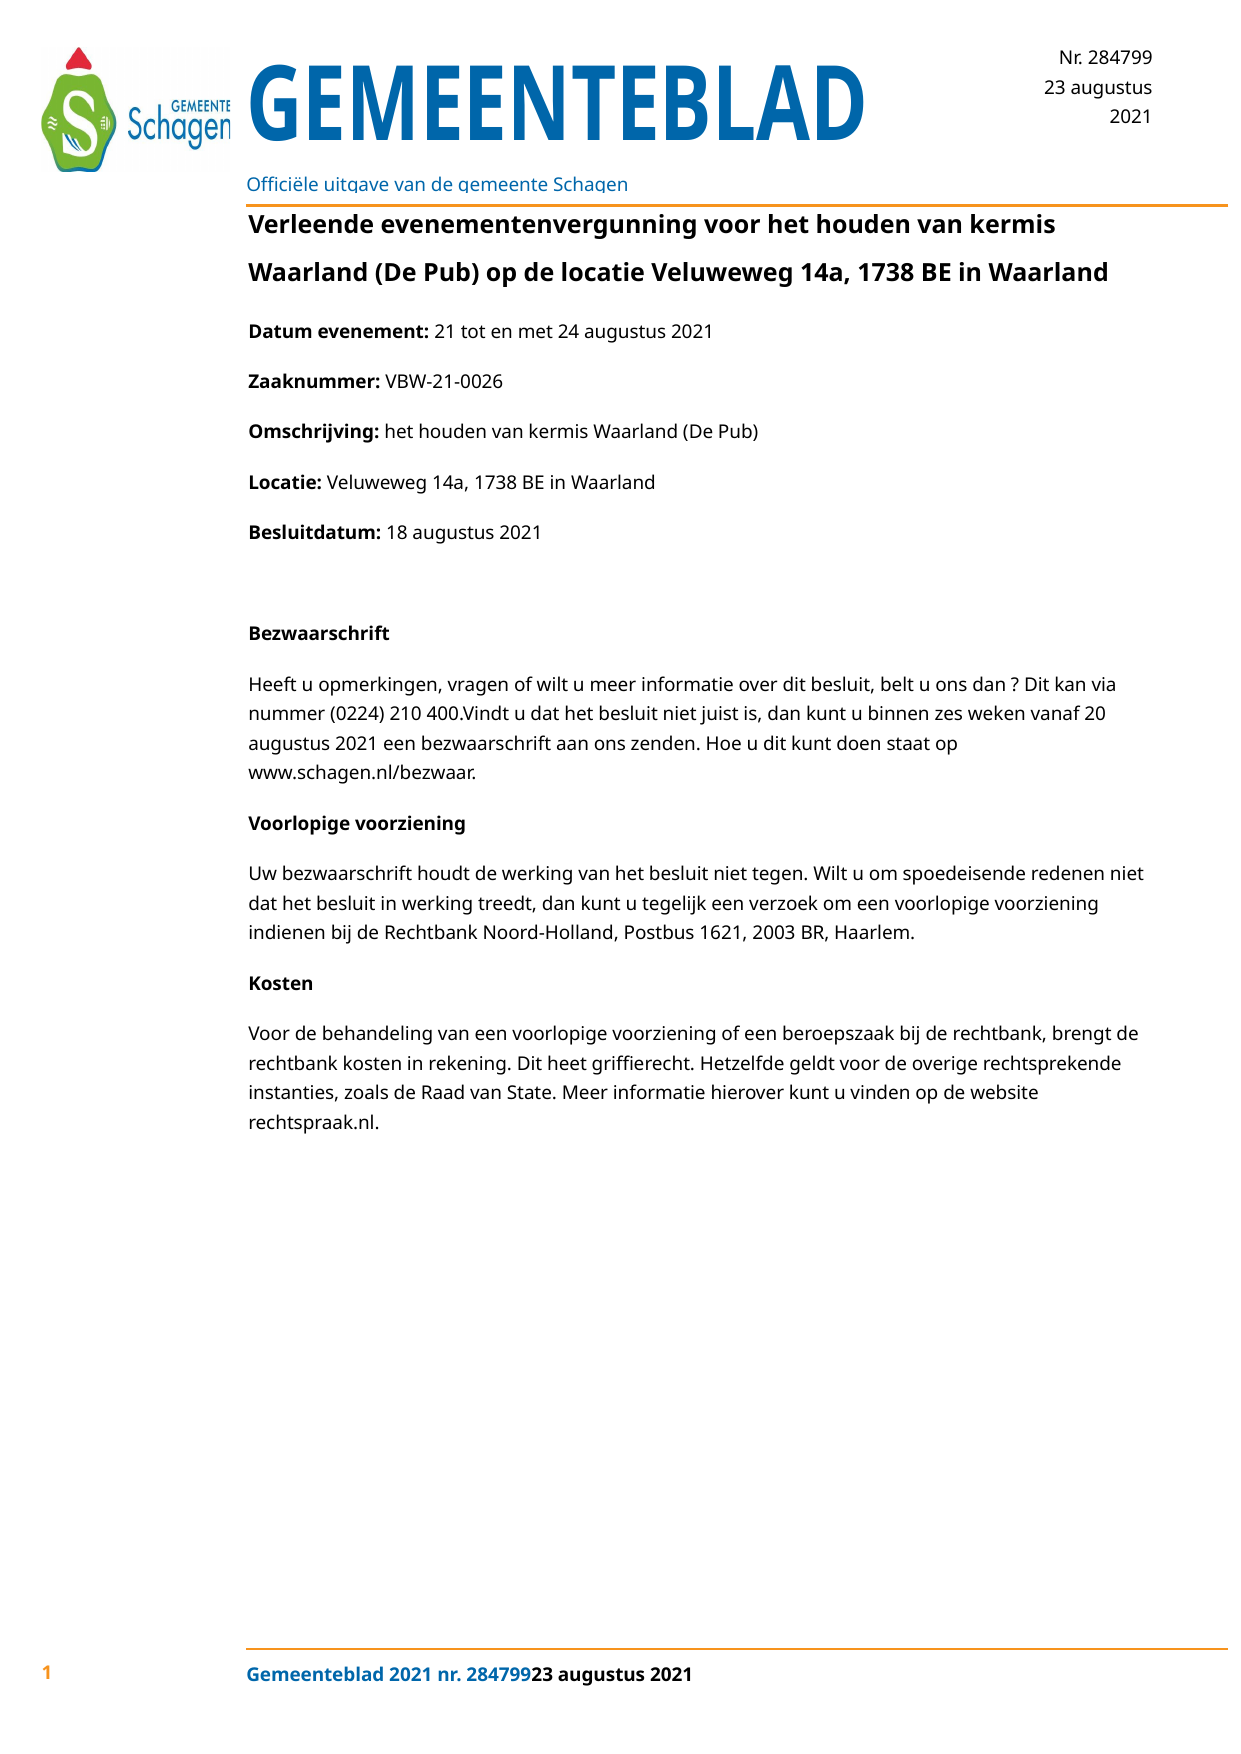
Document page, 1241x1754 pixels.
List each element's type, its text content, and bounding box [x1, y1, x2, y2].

text Uw bezwaarschrift houdt de werking van het besluit niet tegen. Wilt u om spoedeisende redenen niet dat het besluit in werking treedt, dan kunt u tegelijk een verzoek om een voorlopige voorziening indienen bij de Rechtbank Noord-Holland, Postbus 1621, 2003 BR, Haarlem. [248, 860, 1152, 945]
text Datum evenement: 21 tot en met 24 augustus 2021 [248, 318, 1152, 344]
text Zaaknummer: VBW-21-0026 [248, 368, 1152, 394]
text Kosten [248, 970, 1152, 996]
text Bezwaarschrift [248, 620, 1152, 646]
text Voorlopige voorziening [248, 810, 1152, 836]
text Verleende evenementenvergunning voor het houden van kermis Waarland (De Pub) op de locatie Veluweweg 14a, 1738 BE in Waarland [248, 207, 1152, 288]
picture [41, 47, 231, 172]
text Omschrijving: het houden van kermis Waarland (De Pub) [248, 419, 1152, 444]
text Voor de behandeling van een voorlopige voorziening of een beroepszaak bij de rechtbank, brengt de rechtbank kosten in rekening. Dit heet griffierecht. Hetzelfde geldt voor de overige rechtsprekende instanties, zoals de Raad van State. Meer informatie hierover kunt u vinden op de website rechtspraak.nl. [248, 1020, 1152, 1135]
text Besluitdatum: 18 augustus 2021 [248, 519, 1152, 545]
text Heeft u opmerkingen, vragen of wilt u meer informatie over dit besluit, belt u ons dan ? Dit kan via nummer (0224) 210 400.Vindt u dat het besluit niet juist is, dan kunt u binnen zes weken vanaf 20 augustus 2021 een bezwaarschrift aan ons zenden. Hoe u dit kunt doen staat op www.schagen.nl/bezwaar. [248, 671, 1152, 785]
text Locatie: Veluweweg 14a, 1738 BE in Waarland [248, 469, 1152, 495]
